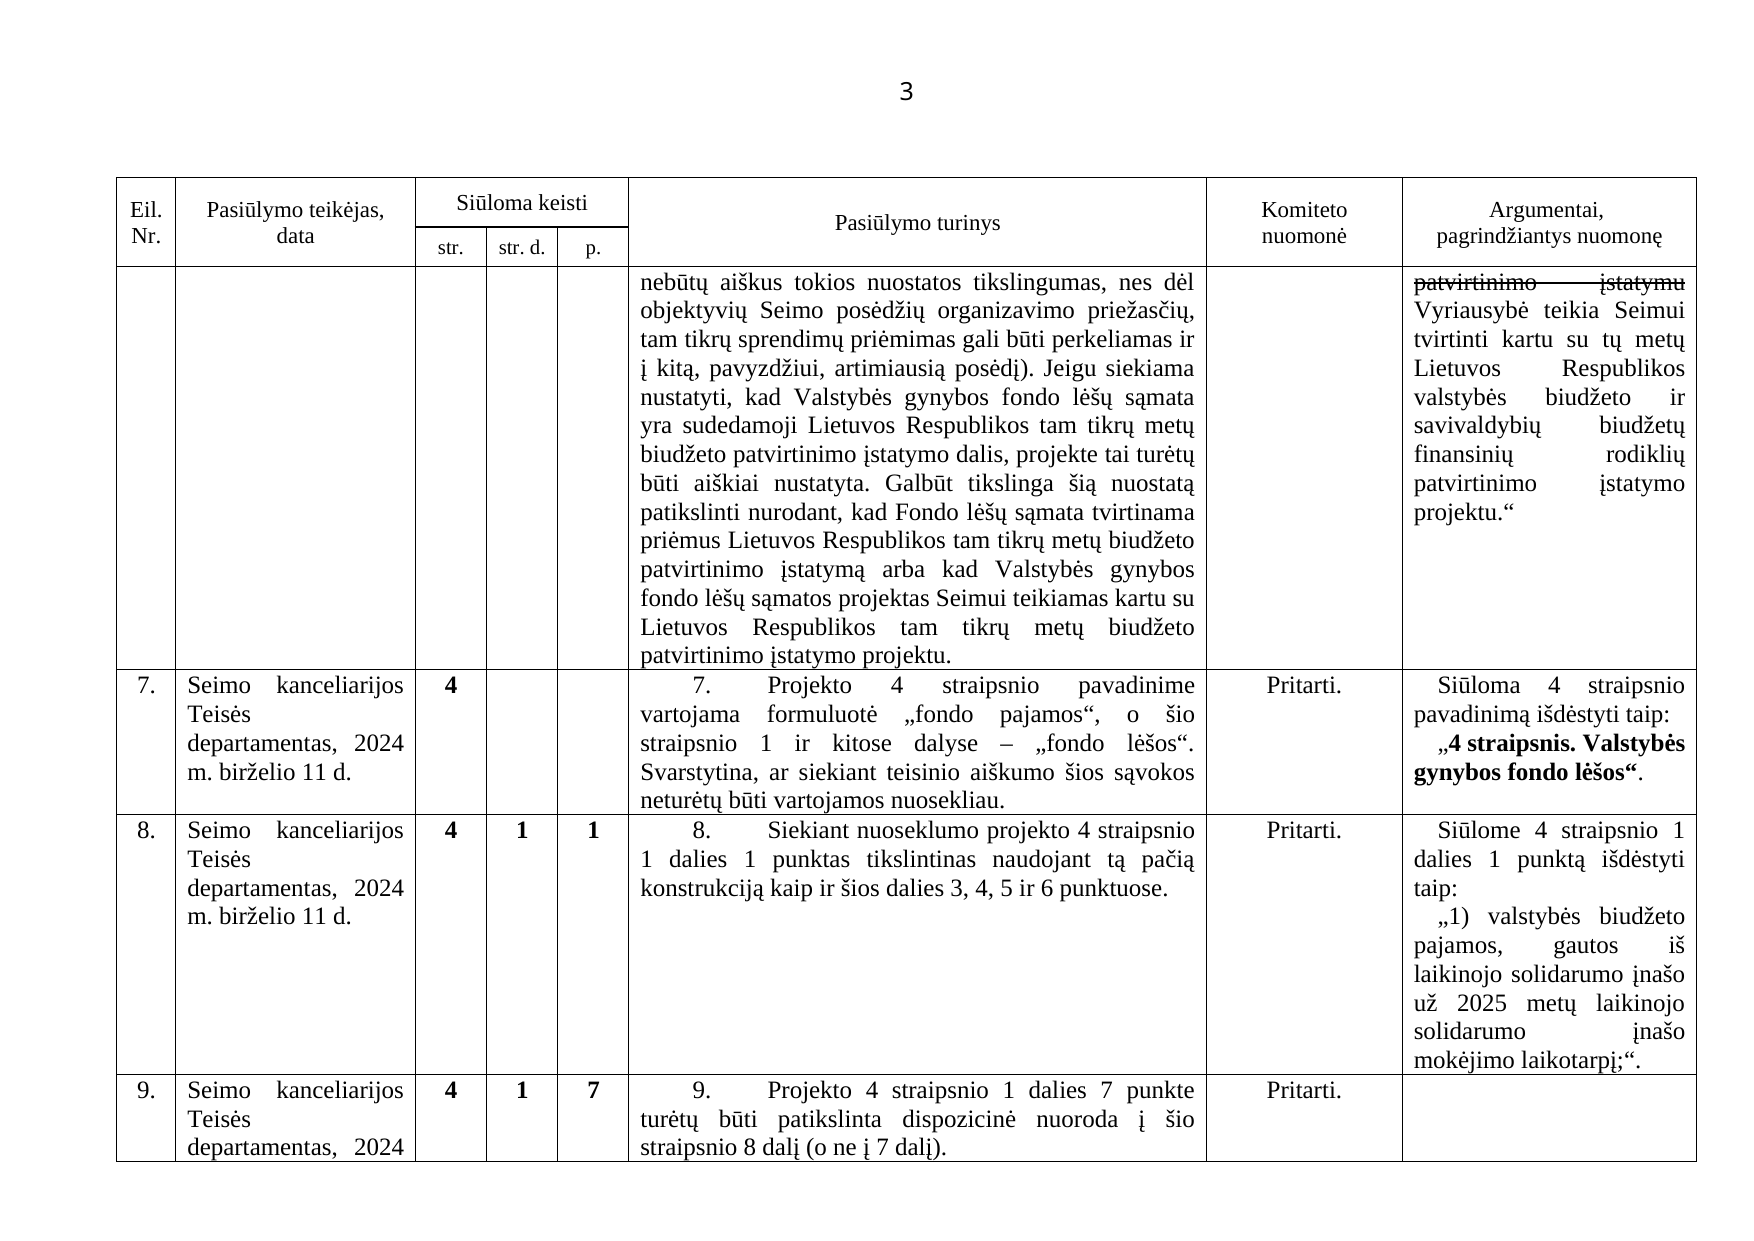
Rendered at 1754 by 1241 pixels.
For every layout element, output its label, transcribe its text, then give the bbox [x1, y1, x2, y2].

table_cell Seimo kanceliarijos Teisės departamentas, 2024 m. birželio 11 d. [176, 670, 415, 814]
table_cell str. d. [487, 228, 557, 266]
table_cell 7. [117, 670, 175, 814]
table_cell Siūloma 3 straipsnio 3 dalį išdėstyti taip: „3. Valstybės gynybos fondo lėšų dydis pagal pajamų šaltinius ir išlaidų dydis nustatomas Valstybės gynybos fondo lėšų sąmatoje, kurią Vyriausybės teikimu tvirtina Lietuvos Respublikos Seimas kartu su Lietuvos Respublikos tam tikrų metų biudžeto patvirtinimo įstatymu Vyriausybė teikia Seimui tvirtinti kartu su tų metų Lietuvos Respublikos valstybės biudžeto ir savivaldybių biudžetų finansinių rodiklių patvirtinimo įstatymo projektu.“ [1403, 267, 1696, 669]
table_cell 9. Projekto 4 straipsnio 1 dalies 7 punkte turėtų būti patikslinta dispozicinė nuoroda į šio straipsnio 8 dalį (o ne į 7 dalį). [629, 1075, 1206, 1161]
table_header Siūloma keisti [416, 178, 628, 226]
table_cell [117, 267, 175, 669]
table_header Pasiūlymo teikėjas, data [176, 178, 415, 266]
table_cell 4 [416, 1075, 486, 1161]
table_cell 1 [487, 1075, 557, 1161]
table_cell [416, 267, 486, 669]
table_cell Pritarti. [1207, 815, 1402, 1074]
table_cell Siūlome 4 straipsnio 1 dalies 1 punktą išdėstyti taip: „1) valstybės biudžeto pajamos, gautos iš laikinojo solidarumo įnašo už 2025 metų laikinojo solidarumo įnašo mokėjimo laikotarpį;“. [1403, 815, 1696, 1074]
table_header Eil. Nr. [117, 178, 175, 266]
table_cell [1207, 267, 1402, 669]
table_cell 7 [558, 1075, 628, 1161]
table_cell 4 [416, 815, 486, 1074]
table_cell 7. Projekto 4 straipsnio pavadinime vartojama formuluotė „fondo pajamos“, o šio straipsnio 1 ir kitose dalyse – „fondo lėšos“. Svarstytina, ar siekiant teisinio aiškumo šios sąvokos neturėtų būti vartojamos nuosekliau. [629, 670, 1206, 814]
table_cell 8. Siekiant nuoseklumo projekto 4 straipsnio 1 dalies 1 punktas tikslintinas naudojant tą pačią konstrukciją kaip ir šios dalies 3, 4, 5 ir 6 punktuose. [629, 815, 1206, 1074]
table_cell Pritarti. [1207, 670, 1402, 814]
table_cell 9. [117, 1075, 175, 1161]
table_cell [176, 267, 415, 669]
table_cell 1 [558, 815, 628, 1074]
table_cell 1 [487, 815, 557, 1074]
table_cell Pritarti. [1207, 1075, 1402, 1161]
table_cell str. [416, 228, 486, 266]
table_cell p. [558, 228, 628, 266]
table_cell [487, 267, 557, 669]
table_cell [558, 267, 628, 669]
table_cell [487, 670, 557, 814]
table_cell nebūtų aiškus tokios nuostatos tikslingumas, nes dėl objektyvių Seimo posėdžių organizavimo priežasčių, tam tikrų sprendimų priėmimas gali būti perkeliamas ir į kitą, pavyzdžiui, artimiausią posėdį). Jeigu siekiama nustatyti, kad Valstybės gynybos fondo lėšų sąmata yra sudedamoji Lietuvos Respublikos tam tikrų metų biudžeto patvirtinimo įstatymo dalis, projekte tai turėtų būti aiškiai nustatyta. Galbūt tikslinga šią nuostatą patikslinti nurodant, kad Fondo lėšų sąmata tvirtinama priėmus Lietuvos Respublikos tam tikrų metų biudžeto patvirtinimo įstatymą arba kad Valstybės gynybos fondo lėšų sąmatos projektas Seimui teikiamas kartu su Lietuvos Respublikos tam tikrų metų biudžeto patvirtinimo įstatymo projektu. [629, 267, 1206, 669]
table_header Komiteto nuomonė [1207, 178, 1402, 266]
table_header Argumentai, pagrindžiantys nuomonę [1403, 178, 1696, 266]
table_cell 4 [416, 670, 486, 814]
table_cell Siūloma 4 straipsnio pavadinimą išdėstyti taip: „4 straipsnis. Valstybės gynybos fondo lėšos“. [1403, 670, 1696, 814]
table_cell 8. [117, 815, 175, 1074]
table_header Pasiūlymo turinys [629, 178, 1206, 266]
table_cell Seimo kanceliarijos Teisės departamentas, 2024 m. birželio 11 d. [176, 815, 415, 1074]
table_cell [1403, 1075, 1696, 1161]
table_cell [558, 670, 628, 814]
table_cell Seimo kanceliarijos Teisės departamentas, 2024 [176, 1075, 415, 1161]
